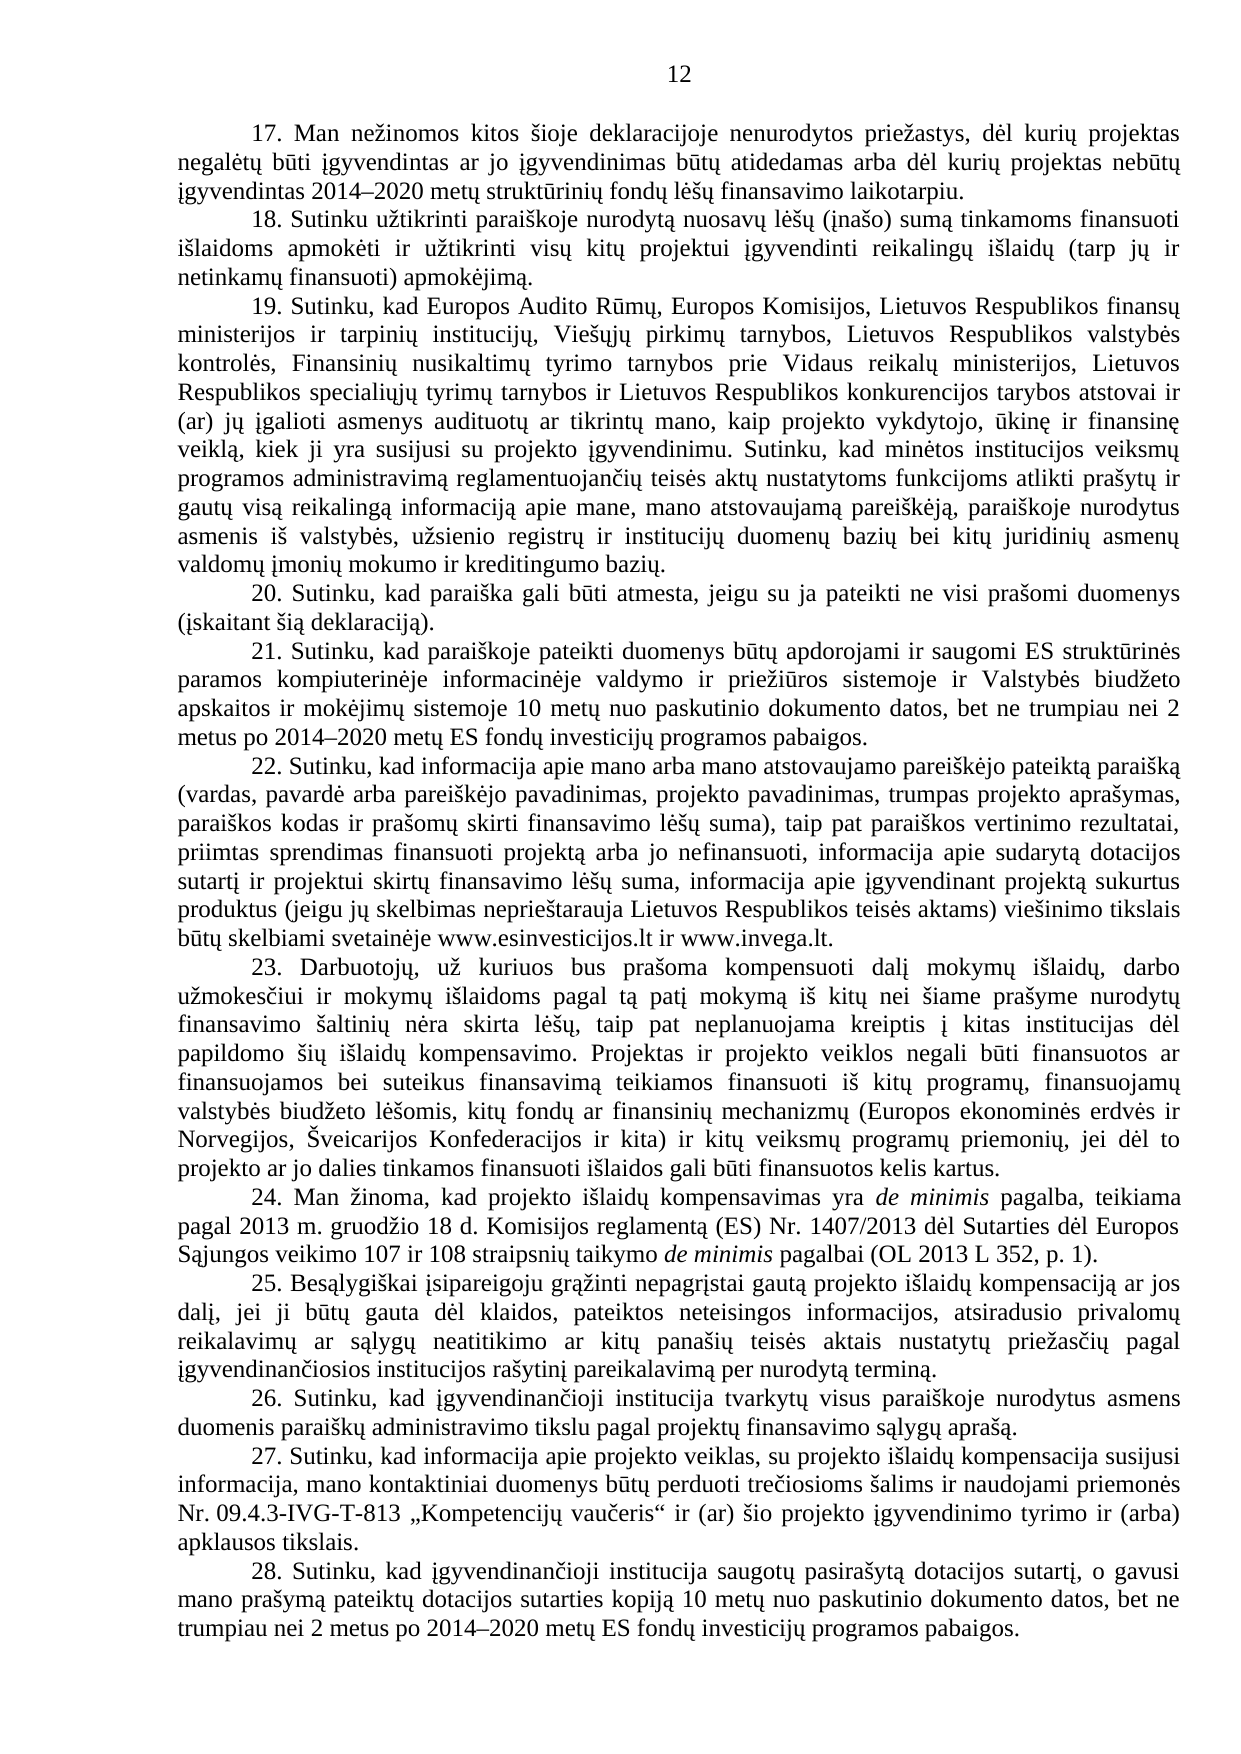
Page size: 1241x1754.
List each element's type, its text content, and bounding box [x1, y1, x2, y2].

text 28. Sutinku, kad įgyvendinančioji institucija saugotų pasirašytą dotacijos sutartį, o gavusi mano prašymą pateiktų dotacijos sutarties kopiją 10 metų nuo paskutinio dokumento datos, bet ne trumpiau nei 2 metus po 2014–2020 metų ES fondų investicijų programos pabaigos. [177, 1556, 1181, 1642]
text 20. Sutinku, kad paraiška gali būti atmesta, jeigu su ja pateikti ne visi prašomi duomenys (įskaitant šią deklaraciją). [177, 578, 1181, 636]
text 24. Man žinoma, kad projekto išlaidų kompensavimas yra de minimis pagalba, teikiama pagal 2013 m. gruodžio 18 d. Komisijos reglamentą (ES) Nr. 1407/2013 dėl Sutarties dėl Europos Sąjungos veikimo 107 ir 108 straipsnių taikymo de minimis pagalbai (OL 2013 L 352, p. 1). [177, 1182, 1181, 1268]
text 17. Man nežinomos kitos šioje deklaracijoje nenurodytos priežastys, dėl kurių projektas negalėtų būti įgyvendintas ar jo įgyvendinimas būtų atidedamas arba dėl kurių projektas nebūtų įgyvendintas 2014–2020 metų struktūrinių fondų lėšų finansavimo laikotarpiu. [177, 118, 1181, 204]
text 21. Sutinku, kad paraiškoje pateikti duomenys būtų apdorojami ir saugomi ES struktūrinės paramos kompiuterinėje informacinėje valdymo ir priežiūros sistemoje ir Valstybės biudžeto apskaitos ir mokėjimų sistemoje 10 metų nuo paskutinio dokumento datos, bet ne trumpiau nei 2 metus po 2014–2020 metų ES fondų investicijų programos pabaigos. [177, 636, 1181, 751]
text 25. Besąlygiškai įsipareigoju grąžinti nepagrįstai gautą projekto išlaidų kompensaciją ar jos dalį, jei ji būtų gauta dėl klaidos, pateiktos neteisingos informacijos, atsiradusio privalomų reikalavimų ar sąlygų neatitikimo ar kitų panašių teisės aktais nustatytų priežasčių pagal įgyvendinančiosios institucijos rašytinį pareikalavimą per nurodytą terminą. [177, 1268, 1181, 1383]
text 26. Sutinku, kad įgyvendinančioji institucija tvarkytų visus paraiškoje nurodytus asmens duomenis paraiškų administravimo tikslu pagal projektų finansavimo sąlygų aprašą. [177, 1383, 1181, 1441]
text 19. Sutinku, kad Europos Audito Rūmų, Europos Komisijos, Lietuvos Respublikos finansų ministerijos ir tarpinių institucijų, Viešųjų pirkimų tarnybos, Lietuvos Respublikos valstybės kontrolės, Finansinių nusikaltimų tyrimo tarnybos prie Vidaus reikalų ministerijos, Lietuvos Respublikos specialiųjų tyrimų tarnybos ir Lietuvos Respublikos konkurencijos tarybos atstovai ir (ar) jų įgalioti asmenys audituotų ar tikrintų mano, kaip projekto vykdytojo, ūkinę ir finansinę veiklą, kiek ji yra susijusi su projekto įgyvendinimu. Sutinku, kad minėtos institucijos veiksmų programos administravimą reglamentuojančių teisės aktų nustatytoms funkcijoms atlikti prašytų ir gautų visą reikalingą informaciją apie mane, mano atstovaujamą pareiškėją, paraiškoje nurodytus asmenis iš valstybės, užsienio registrų ir institucijų duomenų bazių bei kitų juridinių asmenų valdomų įmonių mokumo ir kreditingumo bazių. [177, 291, 1181, 578]
text 27. Sutinku, kad informacija apie projekto veiklas, su projekto išlaidų kompensacija susijusi informacija, mano kontaktiniai duomenys būtų perduoti trečiosioms šalims ir naudojami priemonės Nr. 09.4.3-IVG-T-813 „Kompetencijų vaučeris“ ir (ar) šio projekto įgyvendinimo tyrimo ir (arba) apklausos tikslais. [177, 1441, 1181, 1556]
text 22. Sutinku, kad informacija apie mano arba mano atstovaujamo pareiškėjo pateiktą paraišką (vardas, pavardė arba pareiškėjo pavadinimas, projekto pavadinimas, trumpas projekto aprašymas, paraiškos kodas ir prašomų skirti finansavimo lėšų suma), taip pat paraiškos vertinimo rezultatai, priimtas sprendimas finansuoti projektą arba jo nefinansuoti, informacija apie sudarytą dotacijos sutartį ir projektui skirtų finansavimo lėšų suma, informacija apie įgyvendinant projektą sukurtus produktus (jeigu jų skelbimas neprieštarauja Lietuvos Respublikos teisės aktams) viešinimo tikslais būtų skelbiami svetainėje www.esinvesticijos.lt ir www.invega.lt. [177, 751, 1181, 952]
text 18. Sutinku užtikrinti paraiškoje nurodytą nuosavų lėšų (įnašo) sumą tinkamoms finansuoti išlaidoms apmokėti ir užtikrinti visų kitų projektui įgyvendinti reikalingų išlaidų (tarp jų ir netinkamų finansuoti) apmokėjimą. [177, 204, 1181, 291]
text 23. Darbuotojų, už kuriuos bus prašoma kompensuoti dalį mokymų išlaidų, darbo užmokesčiui ir mokymų išlaidoms pagal tą patį mokymą iš kitų nei šiame prašyme nurodytų finansavimo šaltinių nėra skirta lėšų, taip pat neplanuojama kreiptis į kitas institucijas dėl papildomo šių išlaidų kompensavimo. Projektas ir projekto veiklos negali būti finansuotos ar finansuojamos bei suteikus finansavimą teikiamos finansuoti iš kitų programų, finansuojamų valstybės biudžeto lėšomis, kitų fondų ar finansinių mechanizmų (Europos ekonominės erdvės ir Norvegijos, Šveicarijos Konfederacijos ir kita) ir kitų veiksmų programų priemonių, jei dėl to projekto ar jo dalies tinkamos finansuoti išlaidos gali būti finansuotos kelis kartus. [177, 952, 1181, 1182]
